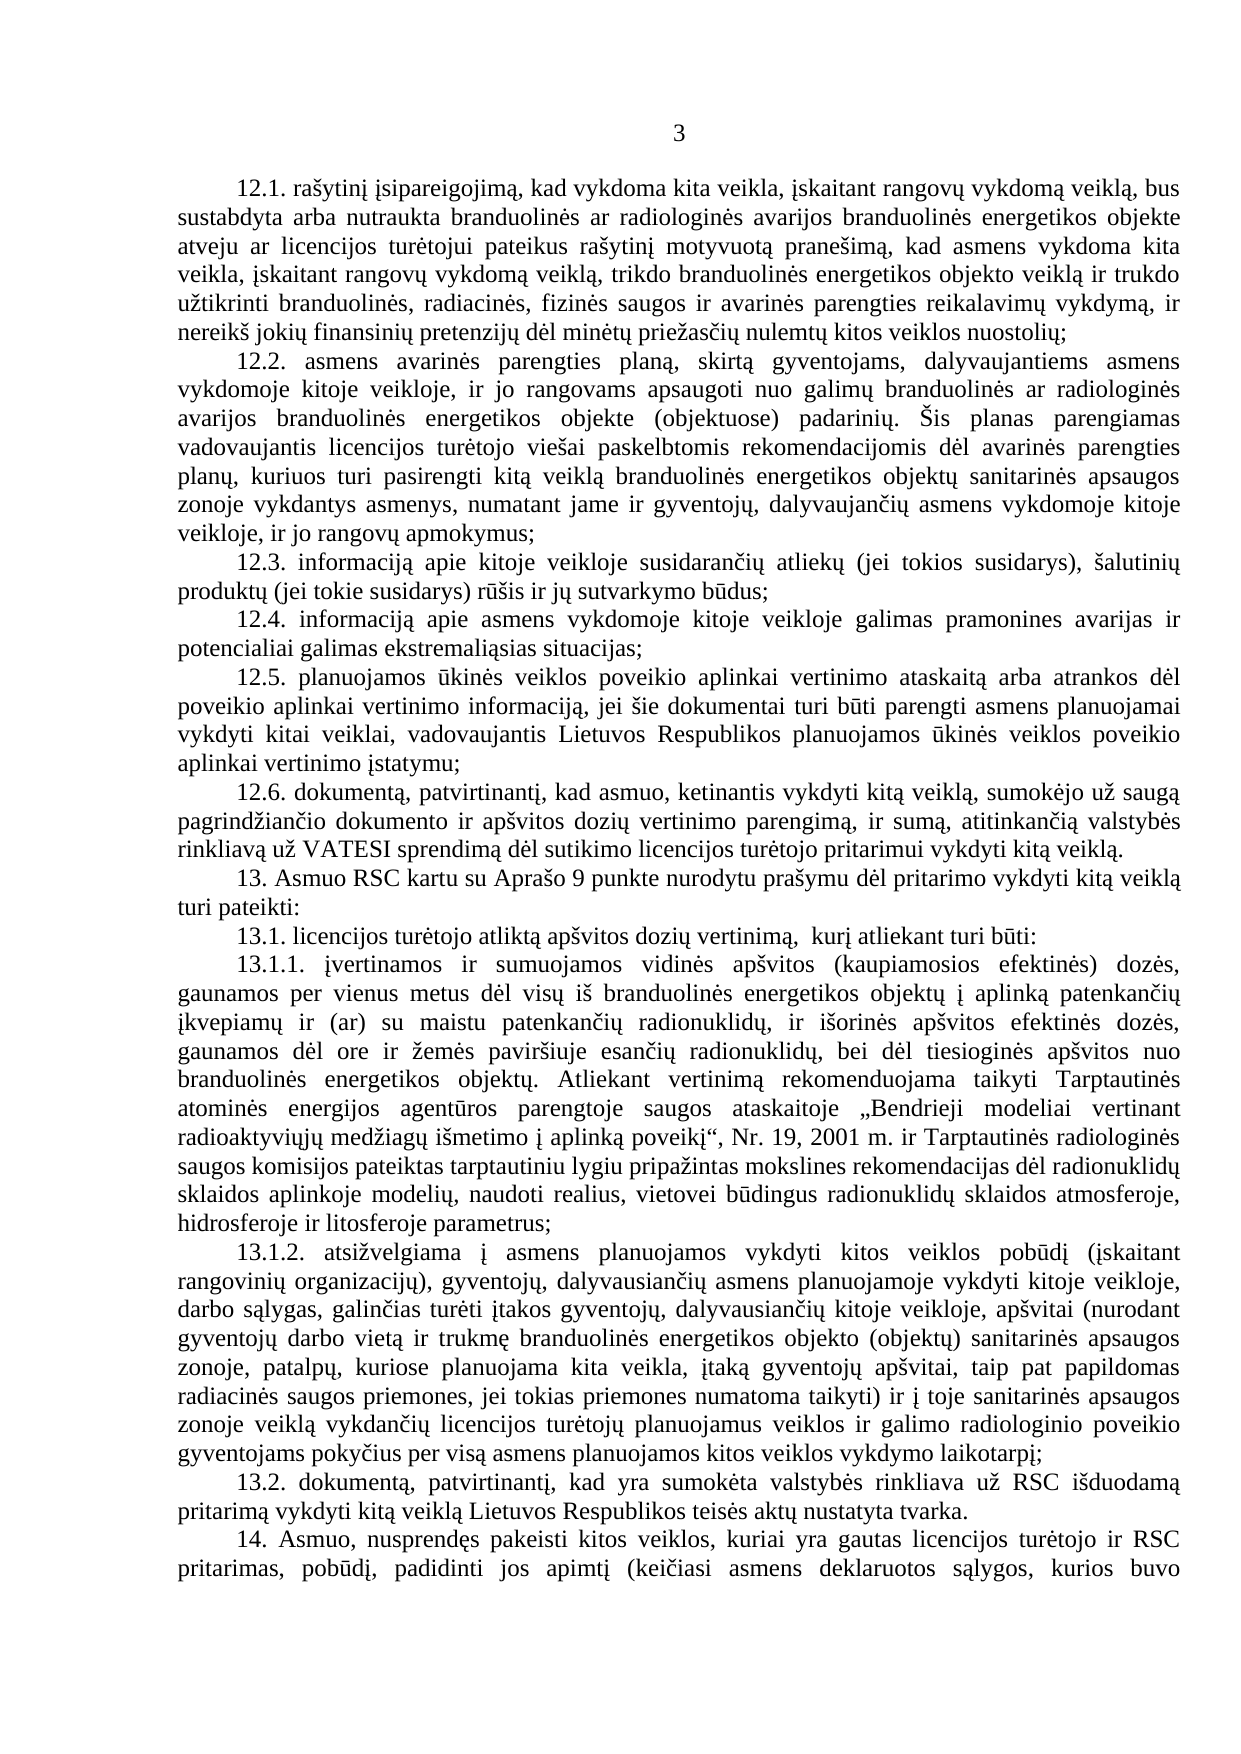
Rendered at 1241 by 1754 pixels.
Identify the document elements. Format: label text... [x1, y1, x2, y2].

text 14. Asmuo, nusprendęs pakeisti kitos veiklos, kuriai yra gautas licencijos turėtojo ir RSC pritarimas, pobūdį, padidinti jos apimtį (keičiasi asmens deklaruotos sąlygos, kurios buvo [177, 1524, 1181, 1582]
text 12.4. informaciją apie asmens vykdomoje kitoje veikloje galimas pramonines avarijas ir potencialiai galimas ekstremaliąsias situacijas; [177, 604, 1181, 662]
text 12.1. rašytinį įsipareigojimą, kad vykdoma kita veikla, įskaitant rangovų vykdomą veiklą, bus sustabdyta arba nutraukta branduolinės ar radiologinės avarijos branduolinės energetikos objekte atveju ar licencijos turėtojui pateikus rašytinį motyvuotą pranešimą, kad asmens vykdoma kita veikla, įskaitant rangovų vykdomą veiklą, trikdo branduolinės energetikos objekto veiklą ir trukdo užtikrinti branduolinės, radiacinės, fizinės saugos ir avarinės parengties reikalavimų vykdymą, ir nereikš jokių finansinių pretenzijų dėl minėtų priežasčių nulemtų kitos veiklos nuostolių; [177, 173, 1181, 346]
text 13.1.2. atsižvelgiama į asmens planuojamos vykdyti kitos veiklos pobūdį (įskaitant rangovinių organizacijų), gyventojų, dalyvausiančių asmens planuojamoje vykdyti kitoje veikloje, darbo sąlygas, galinčias turėti įtakos gyventojų, dalyvausiančių kitoje veikloje, apšvitai (nurodant gyventojų darbo vietą ir trukmę branduolinės energetikos objekto (objektų) sanitarinės apsaugos zonoje, patalpų, kuriose planuojama kita veikla, įtaką gyventojų apšvitai, taip pat papildomas radiacinės saugos priemones, jei tokias priemones numatoma taikyti) ir į toje sanitarinės apsaugos zonoje veiklą vykdančių licencijos turėtojų planuojamus veiklos ir galimo radiologinio poveikio gyventojams pokyčius per visą asmens planuojamos kitos veiklos vykdymo laikotarpį; [177, 1237, 1181, 1467]
text 13.1.1. įvertinamos ir sumuojamos vidinės apšvitos (kaupiamosios efektinės) dozės, gaunamos per vienus metus dėl visų iš branduolinės energetikos objektų į aplinką patenkančių įkvepiamų ir (ar) su maistu patenkančių radionuklidų, ir išorinės apšvitos efektinės dozės, gaunamos dėl ore ir žemės paviršiuje esančių radionuklidų, bei dėl tiesioginės apšvitos nuo branduolinės energetikos objektų. Atliekant vertinimą rekomenduojama taikyti Tarptautinės atominės energijos agentūros parengtoje saugos ataskaitoje „Bendrieji modeliai vertinant radioaktyviųjų medžiagų išmetimo į aplinką poveikį“, Nr. 19, 2001 m. ir Tarptautinės radiologinės saugos komisijos pateiktas tarptautiniu lygiu pripažintas mokslines rekomendacijas dėl radionuklidų sklaidos aplinkoje modelių, naudoti realius, vietovei būdingus radionuklidų sklaidos atmosferoje, hidrosferoje ir litosferoje parametrus; [177, 949, 1181, 1237]
text 12.2. asmens avarinės parengties planą, skirtą gyventojams, dalyvaujantiems asmens vykdomoje kitoje veikloje, ir jo rangovams apsaugoti nuo galimų branduolinės ar radiologinės avarijos branduolinės energetikos objekte (objektuose) padarinių. Šis planas parengiamas vadovaujantis licencijos turėtojo viešai paskelbtomis rekomendacijomis dėl avarinės parengties planų, kuriuos turi pasirengti kitą veiklą branduolinės energetikos objektų sanitarinės apsaugos zonoje vykdantys asmenys, numatant jame ir gyventojų, dalyvaujančių asmens vykdomoje kitoje veikloje, ir jo rangovų apmokymus; [177, 346, 1181, 547]
text 13.1. licencijos turėtojo atliktą apšvitos dozių vertinimą, kurį atliekant turi būti: [177, 921, 1181, 949]
text 13. Asmuo RSC kartu su Aprašo 9 punkte nurodytu prašymu dėl pritarimo vykdyti kitą veiklą turi pateikti: [177, 863, 1181, 921]
text 12.5. planuojamos ūkinės veiklos poveikio aplinkai vertinimo ataskaitą arba atrankos dėl poveikio aplinkai vertinimo informaciją, jei šie dokumentai turi būti parengti asmens planuojamai vykdyti kitai veiklai, vadovaujantis Lietuvos Respublikos planuojamos ūkinės veiklos poveikio aplinkai vertinimo įstatymu; [177, 662, 1181, 777]
text 13.2. dokumentą, patvirtinantį, kad yra sumokėta valstybės rinkliava už RSC išduodamą pritarimą vykdyti kitą veiklą Lietuvos Respublikos teisės aktų nustatyta tvarka. [177, 1467, 1181, 1524]
text 12.6. dokumentą, patvirtinantį, kad asmuo, ketinantis vykdyti kitą veiklą, sumokėjo už saugą pagrindžiančio dokumento ir apšvitos dozių vertinimo parengimą, ir sumą, atitinkančią valstybės rinkliavą už VATESI sprendimą dėl sutikimo licencijos turėtojo pritarimui vykdyti kitą veiklą. [177, 777, 1181, 863]
text 12.3. informaciją apie kitoje veikloje susidarančių atliekų (jei tokios susidarys), šalutinių produktų (jei tokie susidarys) rūšis ir jų sutvarkymo būdus; [177, 547, 1181, 604]
